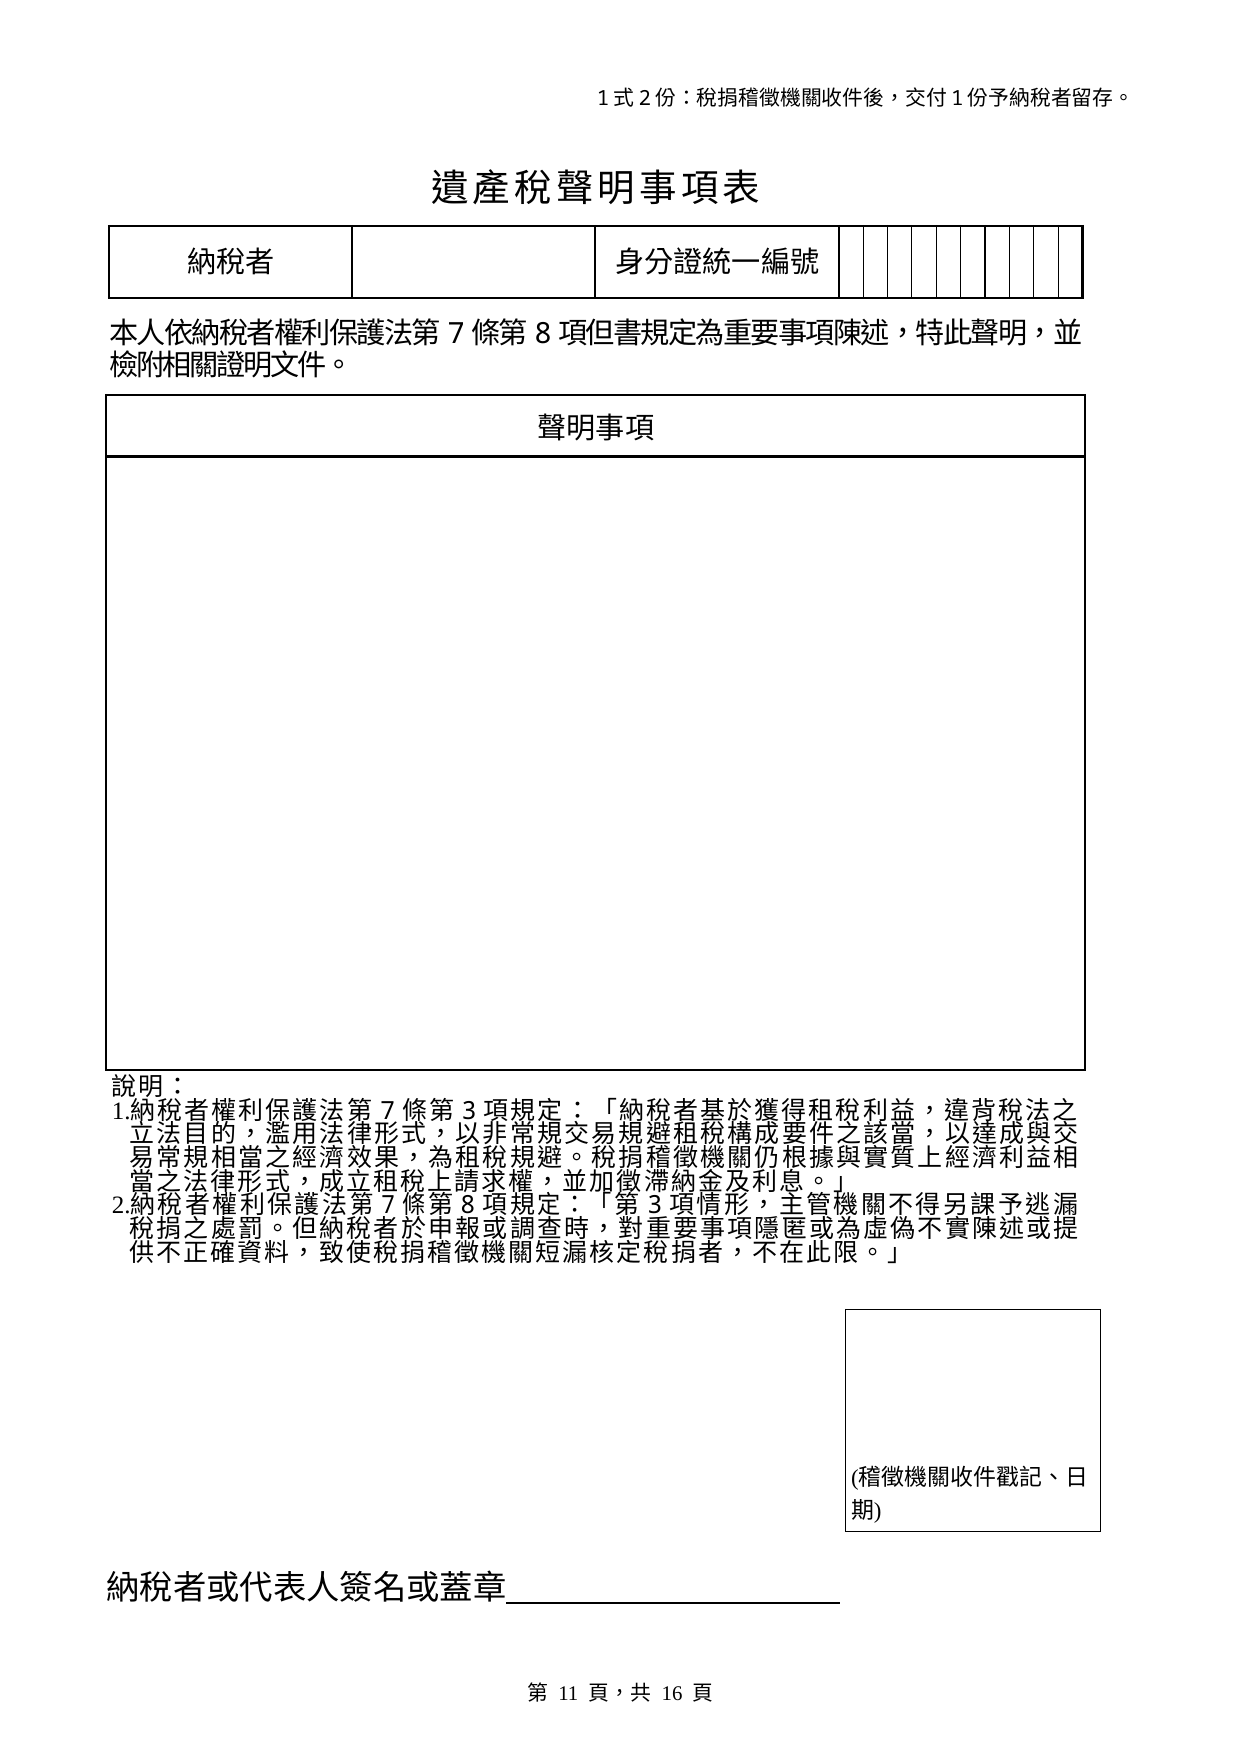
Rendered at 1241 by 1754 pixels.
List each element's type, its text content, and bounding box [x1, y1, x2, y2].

table_header [937, 227, 960, 297]
table_header [1010, 227, 1033, 297]
table_header [864, 227, 887, 297]
table_cell 說明： 納稅者權利保護法第7條第3項規定：「納稅者基於獲得租稅利益，違背稅法之立法目的，濫用法律形式，以非常規交易規避租稅構成要件之該當，以達成與交易常規相當之經濟效果，為租稅規避。稅捐稽徵機關仍根據與實質上經濟利益相當之法律形式，成立租稅上請求權，並加徵滯納金及利息。」 納稅者權利保護法第7條第8項規定：「第3項情形，主管機關不得另課予逃漏稅捐之處罰。但納稅者於申報或調查時，對重要事項隱匿或為虛偽不實陳述或提供不正確資料，致使稅捐稽徵機關短漏核定稅捐者，不在此限。」 [106, 1071, 1085, 1271]
table_header 遺產稅聲明事項表 本人依納稅者權利保護法第7條第8項但書規定為重要事項陳述，特此聲明，並檢附相關證明文件。 [106, 113, 1085, 394]
text 1式2份：稅捐稽徵機關收件後，交付1份予納稅者留存。 [106, 75, 1134, 112]
table_header (稽徵機關收件戳記、日期) [846, 1310, 1100, 1531]
table_cell 聲明事項 [107, 396, 1084, 455]
table_cell [107, 458, 1084, 1069]
table_header 納稅者 [110, 227, 351, 297]
text 納稅者或代表人簽名或蓋章 [106, 1569, 1134, 1607]
table_header [353, 227, 594, 297]
table_header [840, 227, 863, 297]
table_header [912, 227, 936, 297]
table_header [888, 227, 911, 297]
table_header [1059, 227, 1081, 297]
table_header [986, 227, 1009, 297]
table_header [961, 227, 984, 297]
table_header [1034, 227, 1058, 297]
table_header 身分證統一編號 [596, 227, 838, 297]
